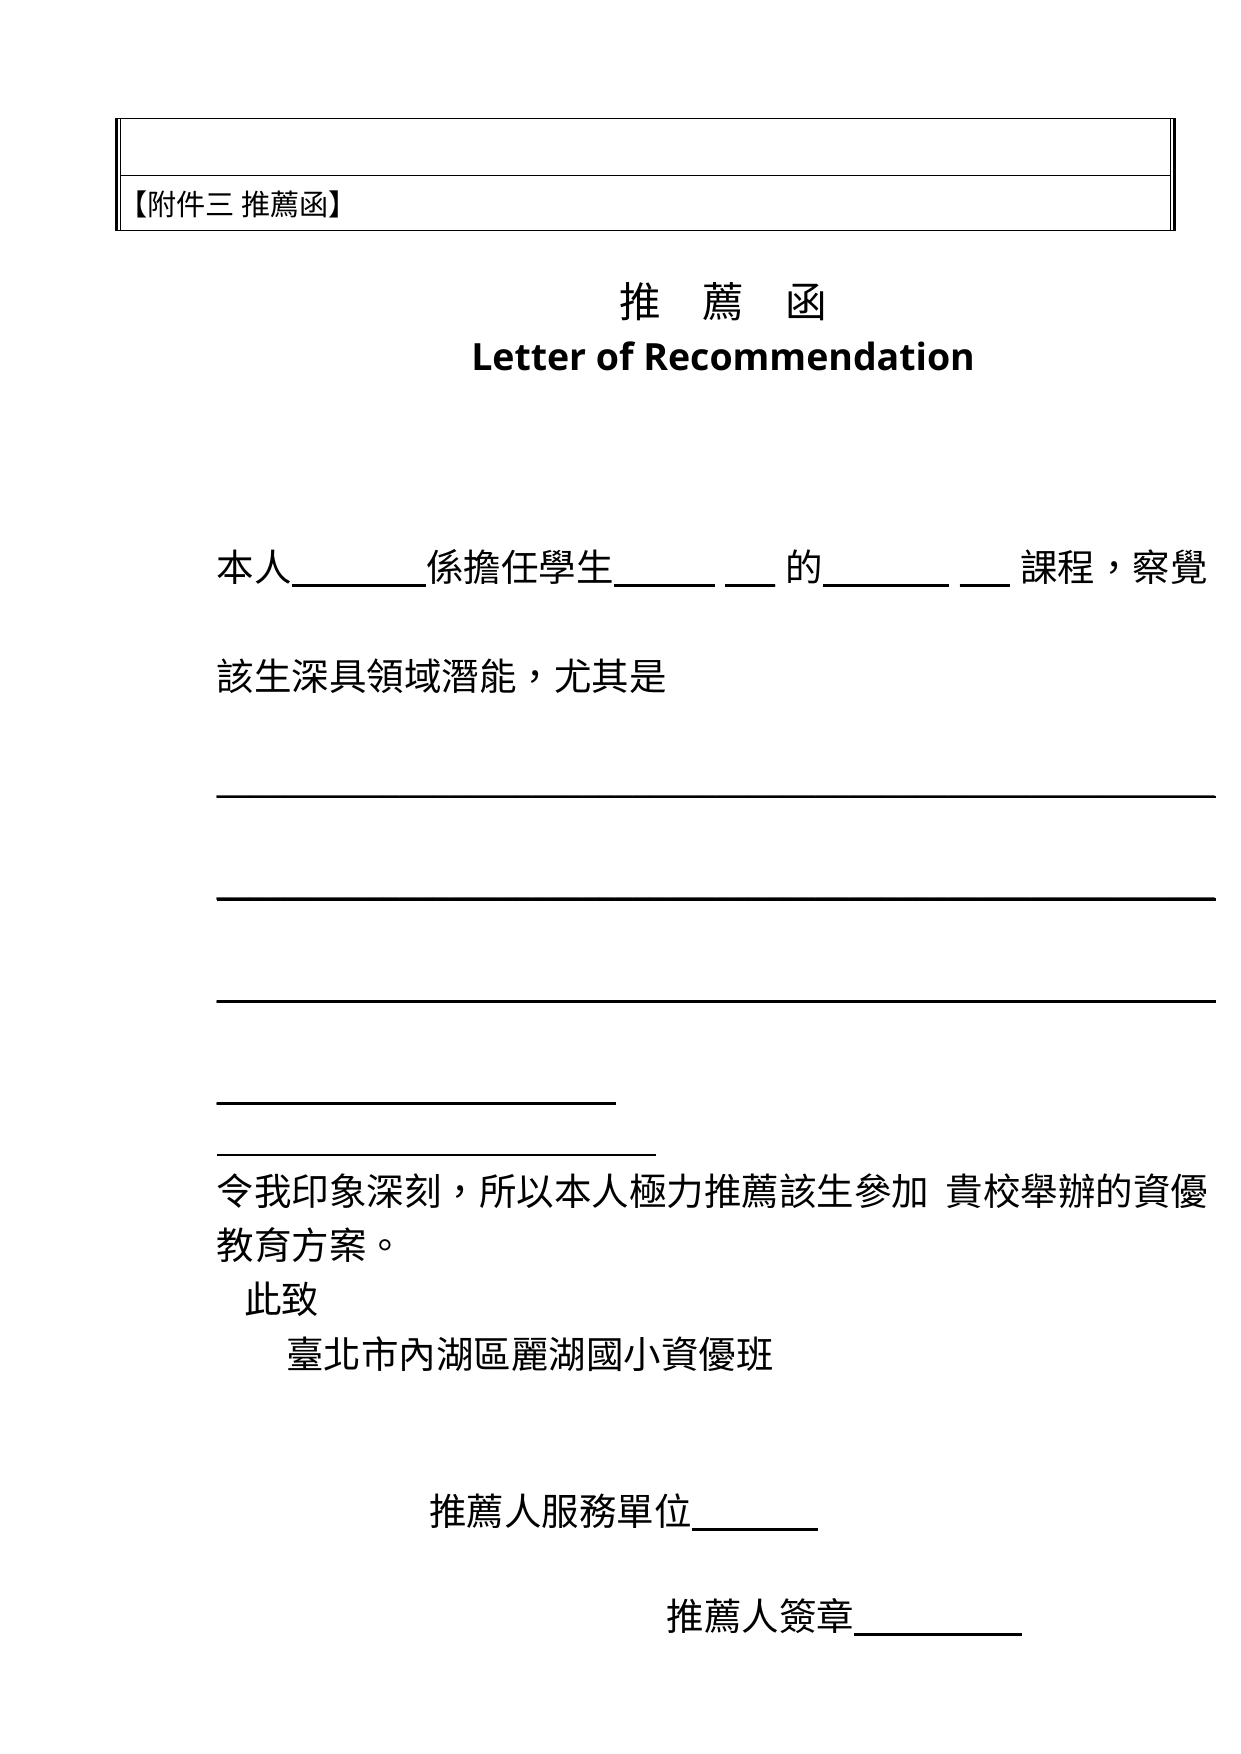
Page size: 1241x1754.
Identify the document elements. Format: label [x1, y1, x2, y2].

table_cell [121, 176, 1170, 230]
table_cell [121, 119, 1170, 174]
